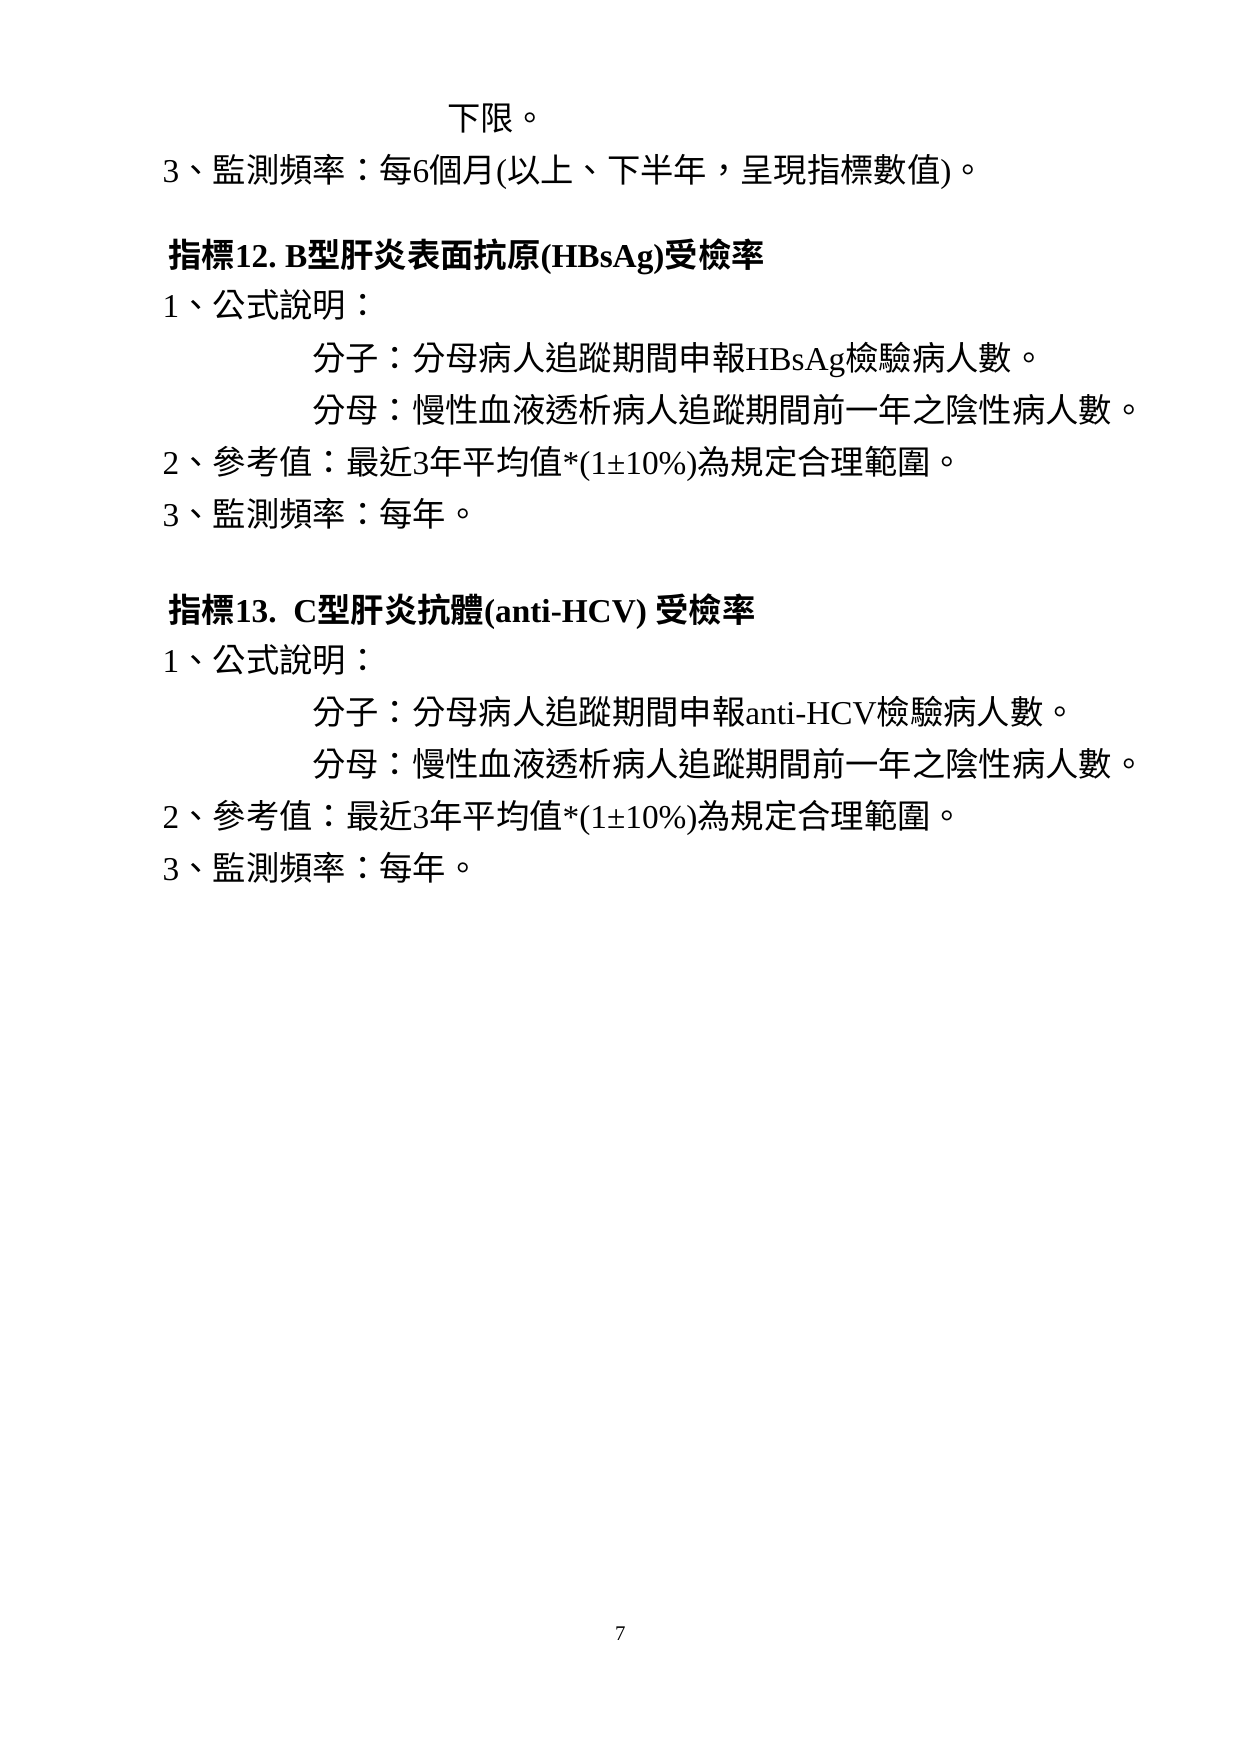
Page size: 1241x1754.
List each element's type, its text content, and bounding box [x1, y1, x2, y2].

text 指標13. C型肝炎抗體(anti-HCV) 受檢率 [168, 589, 1122, 630]
text 分母：慢性血液透析病人追蹤期間前一年之陰性病人數。 [312, 734, 1122, 787]
list 公式說明： [162, 630, 1122, 682]
list 參考值：最近3年平均值*(1±10%)為規定合理範圍。 [162, 432, 1122, 484]
list 監測頻率：每6個月(以上、下半年，呈現指標數值)。 [162, 141, 1122, 193]
list 監測頻率：每年。 [162, 839, 1122, 891]
list 公式說明： [162, 276, 1122, 328]
list 參考值：最近3年平均值*(1±10%)為規定合理範圍。 [162, 787, 1122, 839]
list 監測頻率：每年。 [162, 484, 1122, 537]
text 指標12. B型肝炎表面抗原(HBsAg)受檢率 [168, 234, 1122, 276]
text 分子：分母病人追蹤期間申報anti-HCV檢驗病人數。 [312, 682, 1122, 734]
list 合格率：本項為正向指標，以最近3年平均值*(1-10%)為下限。 [213, 89, 1122, 141]
text 分子：分母病人追蹤期間申報HBsAg檢驗病人數。 [312, 328, 1122, 380]
text 分母：慢性血液透析病人追蹤期間前一年之陰性病人數。 [312, 380, 1122, 432]
